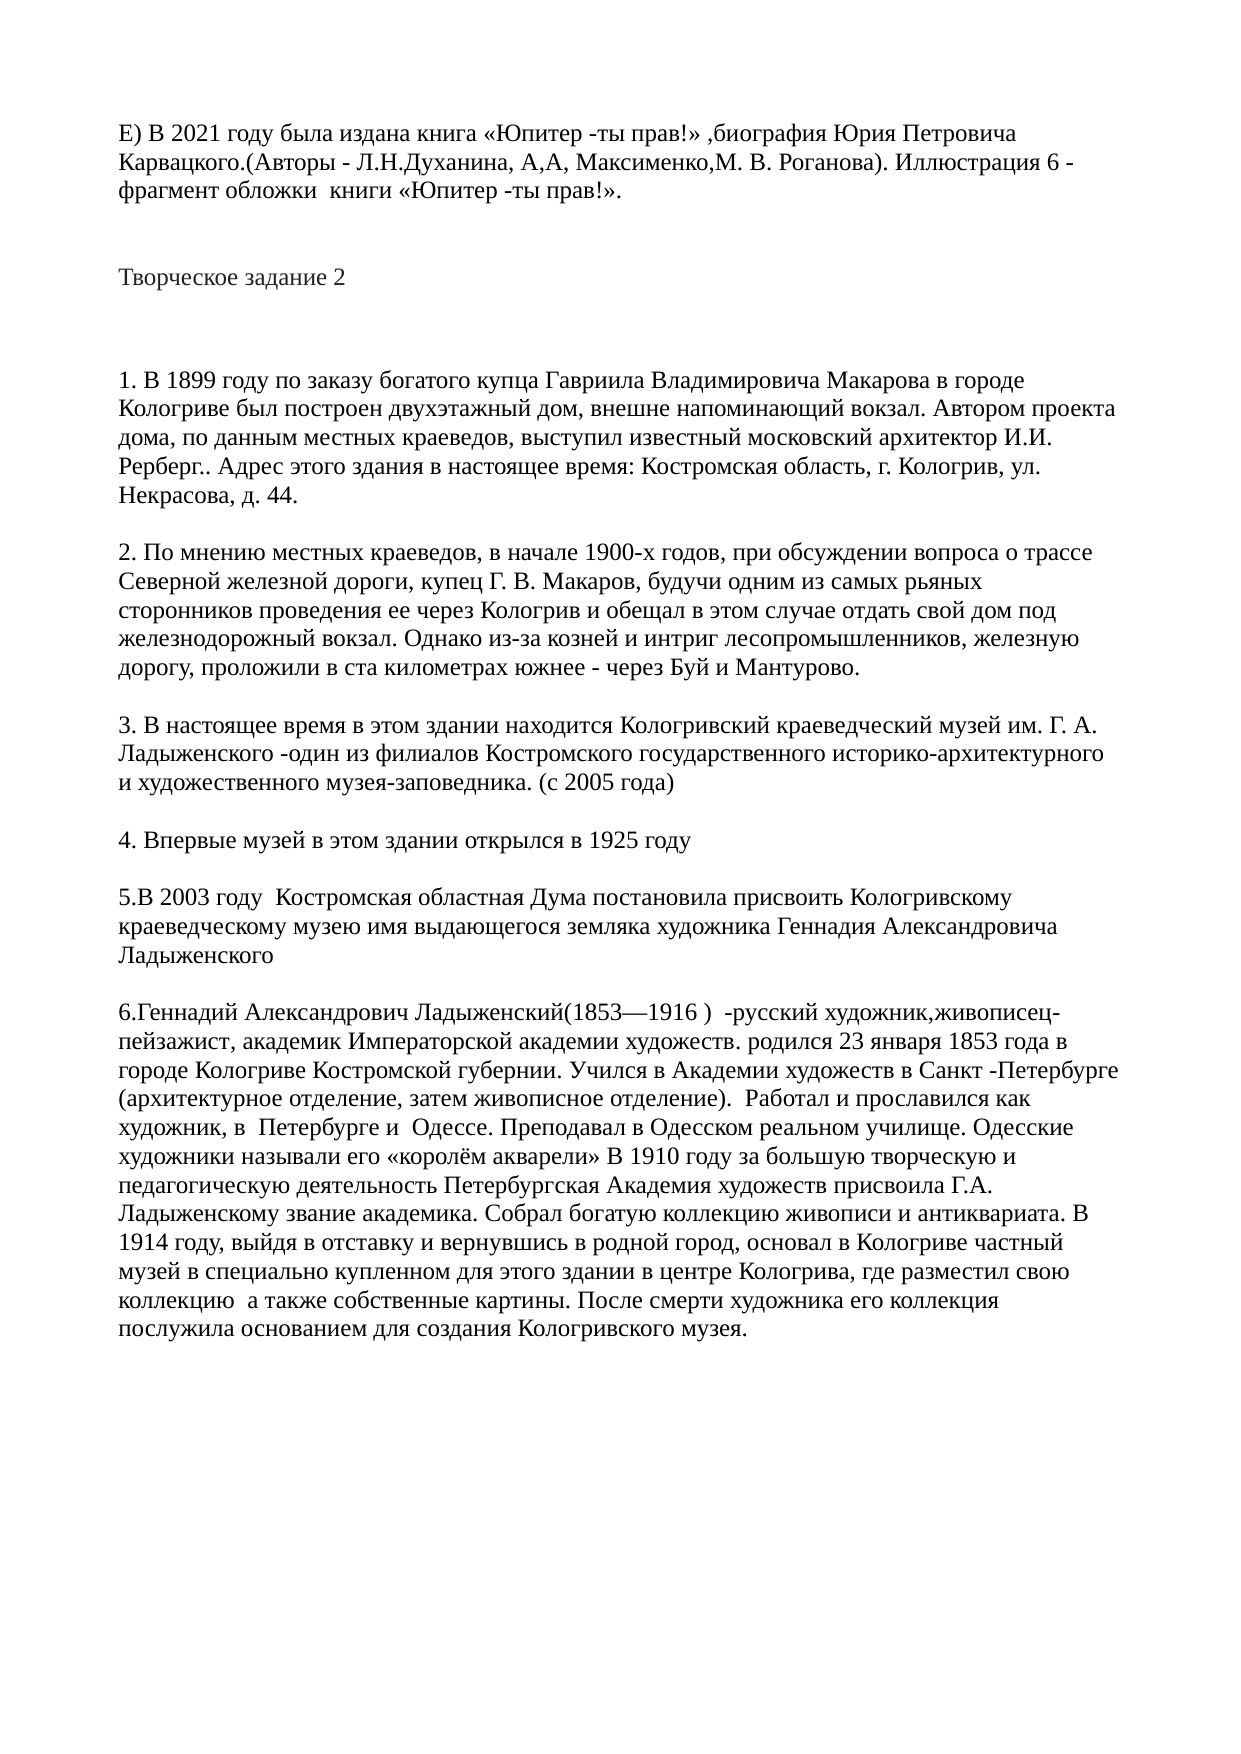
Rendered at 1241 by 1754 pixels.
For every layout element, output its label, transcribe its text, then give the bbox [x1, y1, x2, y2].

text 5.В 2003 году Костромская областная Дума постановила присвоить Кологривскому краеведческому музею имя выдающегося земляка художника Геннадия Александровича Ладыженского [118, 882, 1122, 968]
text 1. В 1899 году по заказу богатого купца Гавриила Владимировича Макарова в городе Кологриве был построен двухэтажный дом, внешне напоминающий вокзал. Автором проекта дома, по данным местных краеведов, выступил известный московский архитектор И.И. Рерберг.. Адрес этого здания в настоящее время: Костромская область, г. Кологрив, ул. Некрасова, д. 44. [118, 365, 1122, 508]
text 6.Геннадий Александрович Ладыженский(1853—1916 ) -русский художник,живописец-пейзажист, академик Императорской академии художеств. родился 23 января 1853 года в городе Кологриве Костромской губернии. Учился в Академии художеств в Санкт -Петербурге (архитектурное отделение, затем живописное отделение). Работал и прославился как художник, в Петербурге и Одессе. Преподавал в Одесском реальном училище. Одесские художники называли его «королём акварели» В 1910 году за большую творческую и педагогическую деятельность Петербургская Академия художеств присвоила Г.А. Ладыженскому звание академика. Собрал богатую коллекцию живописи и антиквариата. В 1914 году, выйдя в отставку и вернувшись в родной город, основал в Кологриве частный музей в специально купленном для этого здании в центре Кологрива, где разместил свою коллекцию а также собственные картины. После смерти художника его коллекция послужила основанием для создания Кологривского музея. [118, 997, 1122, 1342]
text 3. В настоящее время в этом здании находится Кологривский краеведческий музей им. Г. А. Ладыженского -один из филиалов Костромского государственного историко-архитектурного и художественного музея-заповедника. (с 2005 года) [118, 710, 1122, 796]
list Е) В 2021 году была издана книга «Юпитер -ты прав!» ,биография Юрия Петровича Карвацкого.(Авторы - Л.Н.Духанина, А,А, Максименко,М. В. Роганова). Иллюстрация 6 -фрагмент обложки книги «Юпитер -ты прав!». [118, 118, 1122, 204]
text 2. По мнению местных краеведов, в начале 1900-х годов, при обсуждении вопроса о трассе Северной железной дороги, купец Г. В. Макаров, будучи одним из самых рьяных сторонников проведения ее через Кологрив и обещал в этом случае отдать свой дом под железнодорожный вокзал. Однако из-за козней и интриг лесопромышленников, железную дорогу, проложили в ста километрах южнее - через Буй и Мантурово. [118, 537, 1122, 681]
text 4. Впервые музей в этом здании открылся в 1925 году [118, 825, 1122, 853]
text Творческое задание 2 [118, 262, 1122, 291]
